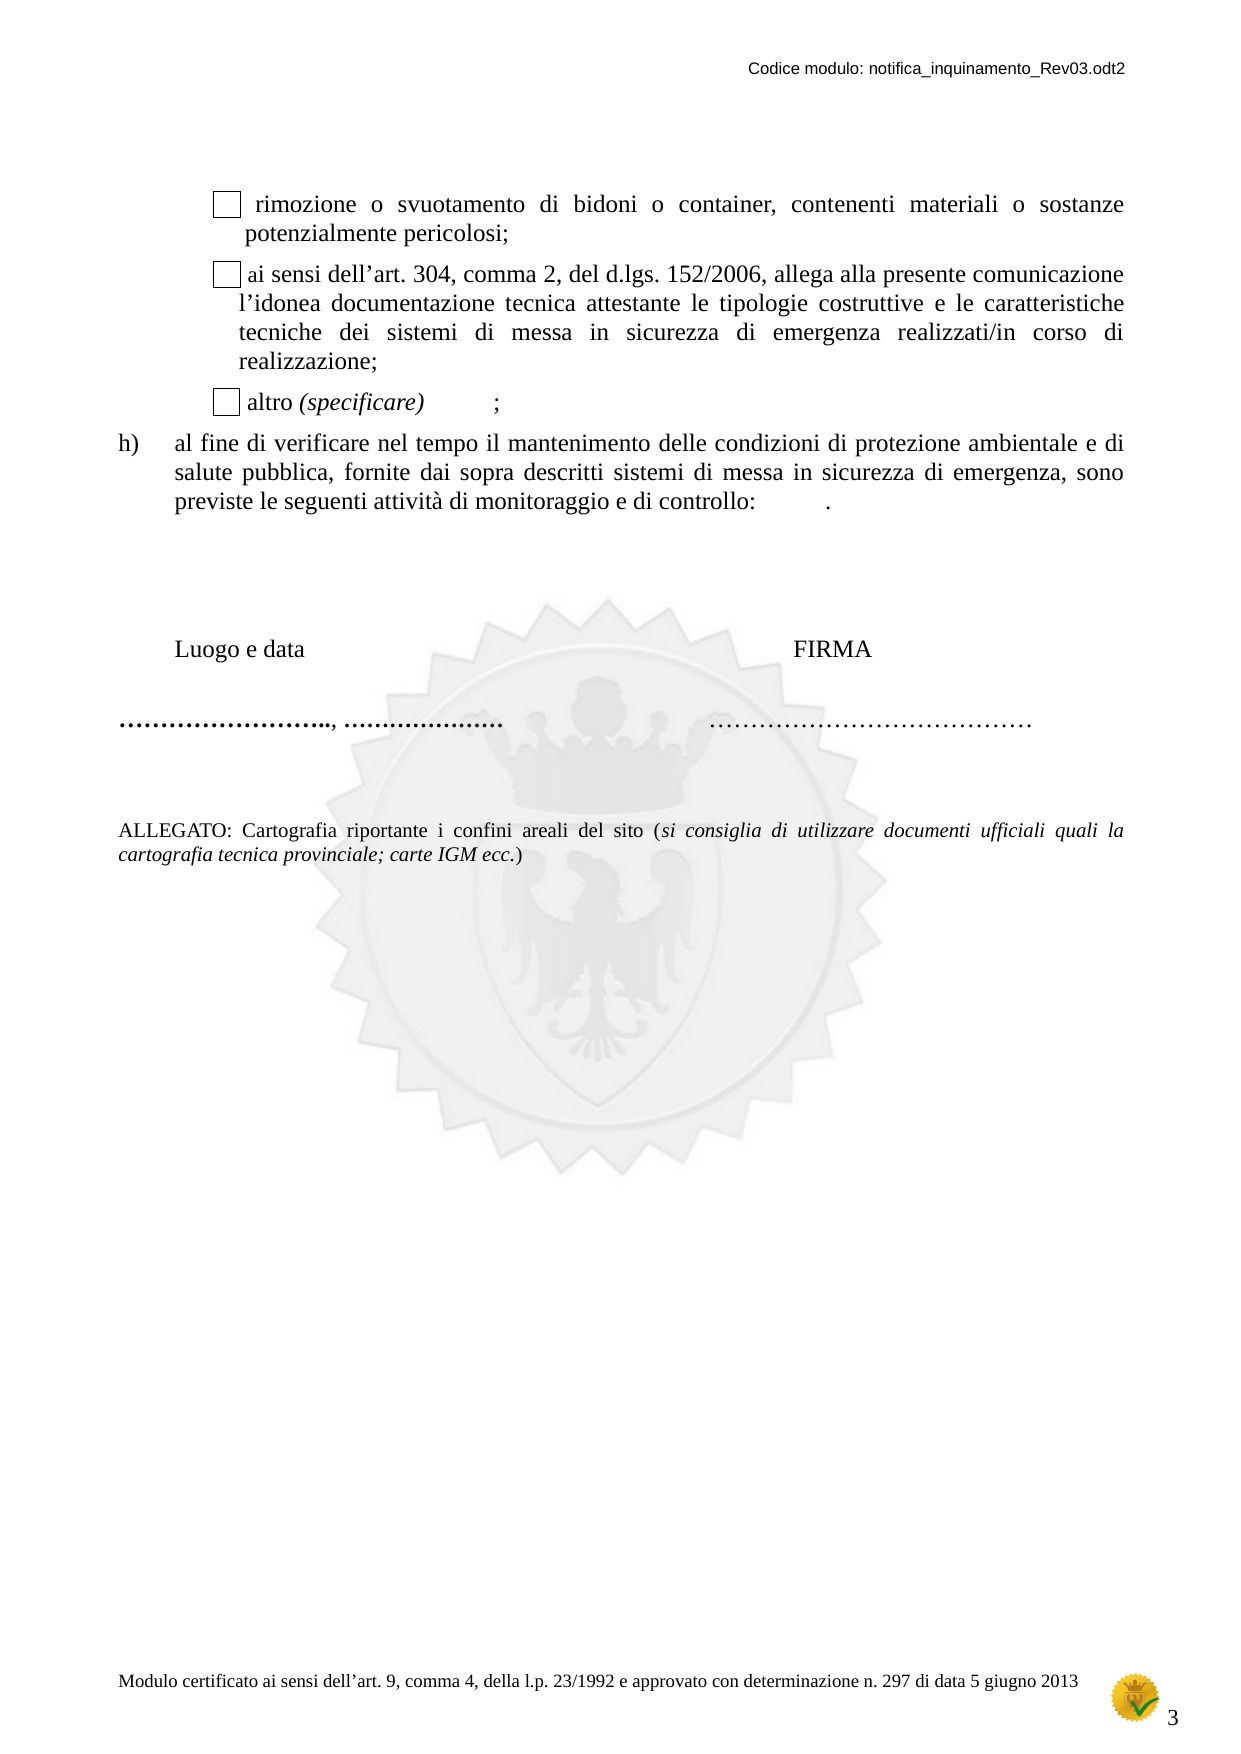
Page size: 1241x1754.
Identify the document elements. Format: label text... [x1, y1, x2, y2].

text altro (specificare) ; [212, 387, 1125, 416]
text ALLEGATO: Cartografia riportante i confini areali del sito (si consiglia di utilizzare documenti ufficiali quali la cartografia tecnica provinciale; carte IGM ecc.) [118, 818, 1125, 866]
text ai sensi dell’art. 304, comma 2, del d.lgs. 152/2006, allega alla presente comunicazione l’idonea documentazione tecnica attestante le tipologie costruttive e le caratteristiche tecniche dei sistemi di messa in sicurezza di emergenza realizzati/in corso di realizzazione; [212, 259, 1125, 374]
list al fine di verificare nel tempo il mantenimento delle condizioni di protezione ambientale e di salute pubblica, fornite dai sopra descritti sistemi di messa in sicurezza di emergenza, sono previste le seguenti attività di monitoraggio e di controllo: . [118, 428, 1125, 514]
text rimozione o svuotamento di bidoni o container, contenenti materiali o sostanze potenzialmente pericolosi; [212, 189, 1125, 247]
text …………………….., ………………… ………………………………… [118, 704, 1125, 732]
text Luogo e data FIRMA [118, 634, 1125, 662]
picture [0, 0, 1241, 1754]
